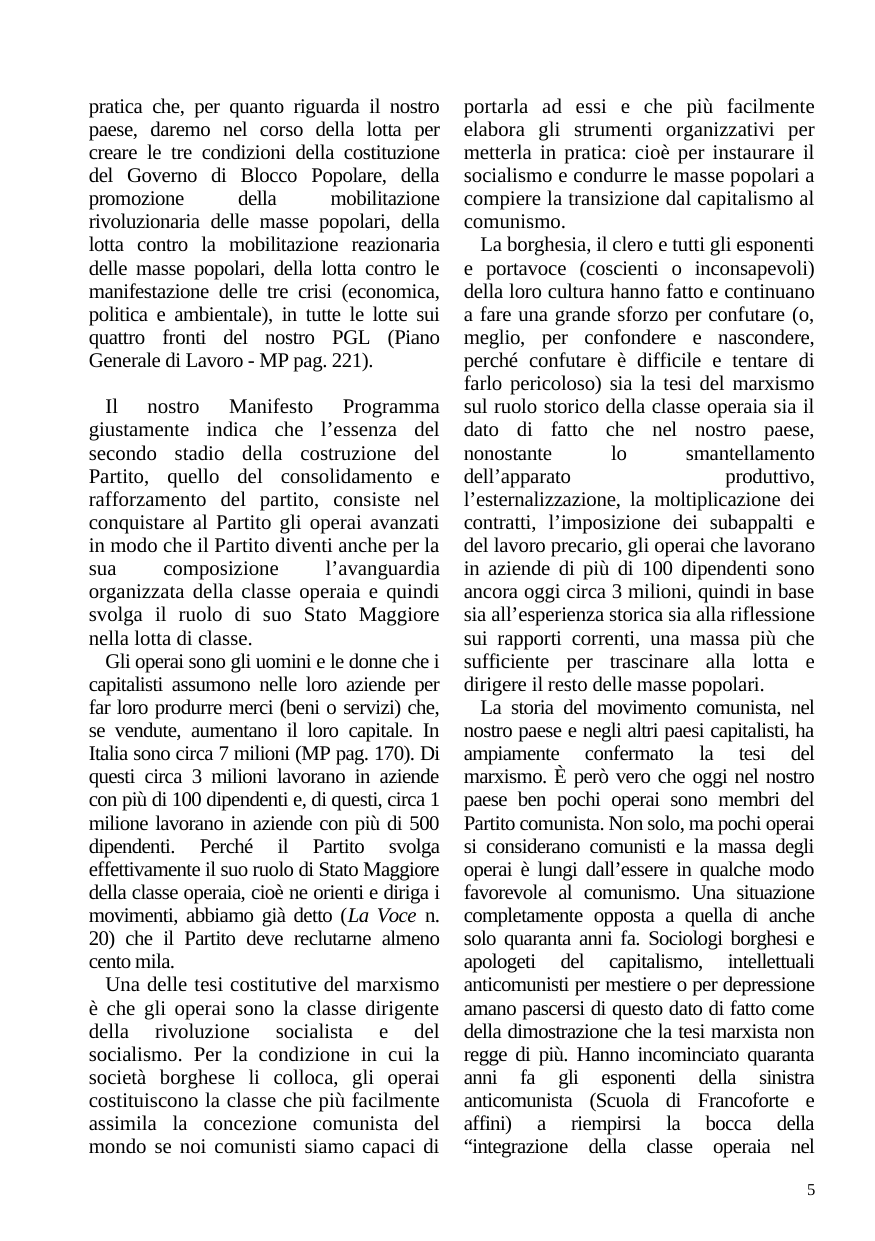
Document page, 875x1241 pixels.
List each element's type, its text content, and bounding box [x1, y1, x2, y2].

text Il nostro Manifesto Programma giustamente indica che l’essenza del secondo stadio della costruzione del Partito, quello del consolidamento e rafforzamento del partito, consiste nel conquistare al Partito gli operai avanzati in modo che il Partito diventi anche per la sua composizione l’avanguardia organizzata della classe operaia e quindi svolga il ruolo di suo Stato Maggiore nella lotta di classe. [88, 395, 440, 649]
text portarla ad essi e che più facilmente elabora gli strumenti organizzativi per metterla in pratica: cioè per instaurare il socialismo e condurre le masse popolari a compiere la transizione dal capitalismo al comunismo. [463, 94, 815, 233]
text pratica che, per quanto riguarda il nostro paese, daremo nel corso della lotta per creare le tre condizioni della costituzione del Governo di Blocco Popolare, della promozione della mobilitazione rivoluzionaria delle masse popolari, della lotta contro la mobilitazione reazionaria delle masse popolari, della lotta contro le manifestazione delle tre crisi (economica, politica e ambientale), in tutte le lotte sui quattro fronti del nostro PGL (Piano Generale di Lavoro - MP pag. 221). [88, 94, 440, 372]
text Una delle tesi costitutive del marxismo è che gli operai sono la classe dirigente della rivoluzione socialista e del socialismo. Per la condizione in cui la società borghese li colloca, gli operai costituiscono la classe che più facilmente assimila la concezione comunista del mondo se noi comunisti siamo capaci di [88, 973, 440, 1158]
text Gli operai sono gli uomini e le donne che i capitalisti assumono nelle loro aziende per far loro produrre merci (beni o servizi) che, se vendute, aumentano il loro capitale. In Italia sono circa 7 milioni (MP pag. 170). Di questi circa 3 milioni lavorano in aziende con più di 100 dipendenti e, di questi, circa 1 milione lavorano in aziende con più di 500 dipendenti. Perché il Partito svolga effettivamente il suo ruolo di Stato Maggiore della classe operaia, cioè ne orienti e diriga i movimenti, abbiamo già detto (La Voce n. 20) che il Partito deve reclutarne almeno cento mila. [88, 649, 440, 973]
text La storia del movimento comunista, nel nostro paese e negli altri paesi capitalisti, ha ampiamente confermato la tesi del marxismo. È però vero che oggi nel nostro paese ben pochi operai sono membri del Partito comunista. Non solo, ma pochi operai si considerano comunisti e la massa degli operai è lungi dall’essere in qualche modo favorevole al comunismo. Una situazione completamente opposta a quella di anche solo quaranta anni fa. Sociologi borghesi e apologeti del capitalismo, intellettuali anticomunisti per mestiere o per depressione amano pascersi di questo dato di fatto come della dimostrazione che la tesi marxista non regge di più. Hanno incominciato quaranta anni fa gli esponenti della sinistra anticomunista (Scuola di Francoforte e affini) a riempirsi la bocca della “integrazione della classe operaia nel [463, 696, 815, 1158]
text La borghesia, il clero e tutti gli esponenti e portavoce (coscienti o inconsapevoli) della loro cultura hanno fatto e continuano a fare una grande sforzo per confutare (o, meglio, per confondere e nascondere, perché confutare è difficile e tentare di farlo pericoloso) sia la tesi del marxismo sul ruolo storico della classe operaia sia il dato di fatto che nel nostro paese, nonostante lo smantellamento dell’apparato produttivo, l’esternalizzazione, la moltiplicazione dei contratti, l’imposizione dei subappalti e del lavoro precario, gli operai che lavorano in aziende di più di 100 dipendenti sono ancora oggi circa 3 milioni, quindi in base sia all’esperienza storica sia alla riflessione sui rapporti correnti, una massa più che sufficiente per trascinare alla lotta e dirigere il resto delle masse popolari. [463, 233, 815, 696]
